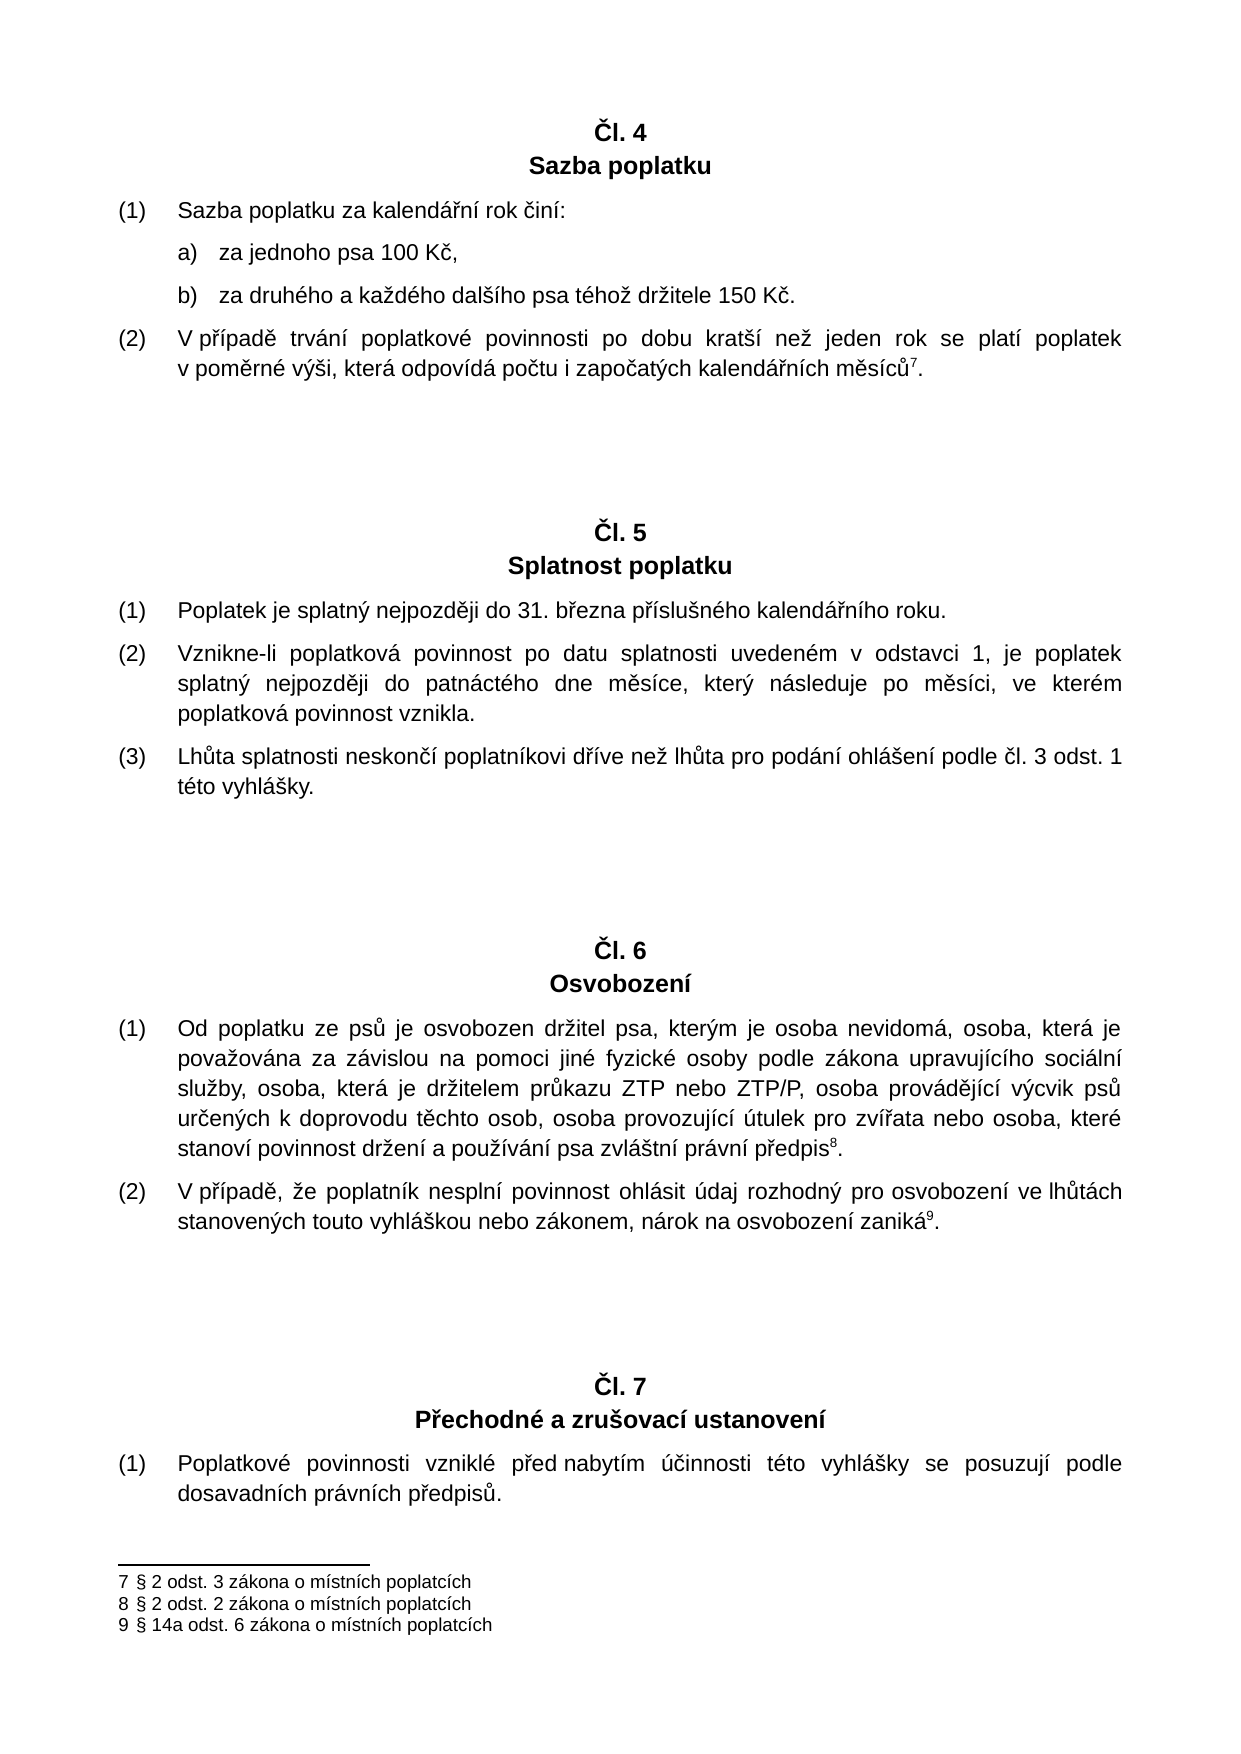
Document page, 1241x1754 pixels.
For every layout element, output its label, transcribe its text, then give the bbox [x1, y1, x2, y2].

subtitle Čl. 6 Osvobození [118, 936, 1122, 998]
list V případě trvání poplatkové povinnosti po dobu kratší než jeden rok se platí poplatek v poměrné výši, která odpovídá počtu i započatých kalendářních měsíců. [118, 325, 1122, 381]
list Od poplatku ze psů je osvobozen držitel psa, kterým je osoba nevidomá, osoba, která je považována za závislou na pomoci jiné fyzické osoby podle zákona upravujícího sociální služby, osoba, která je držitelem průkazu ZTP nebo ZTP/P, osoba provádějící výcvik psů určených k doprovodu těchto osob, osoba provozující útulek pro zvířata nebo osoba, které stanoví povinnost držení a používání psa zvláštní právní předpis. [118, 1014, 1122, 1162]
list V případě, že poplatník nesplní povinnost ohlásit údaj rozhodný pro osvobození ve lhůtách stanovených touto vyhláškou nebo zákonem, nárok na osvobození zaniká. [118, 1178, 1122, 1235]
list § 14a odst. 6 zákona o místních poplatcích [118, 1614, 1122, 1635]
list § 2 odst. 2 zákona o místních poplatcích [118, 1592, 1122, 1614]
list Vznikne-li poplatková povinnost po datu splatnosti uvedeném v odstavci 1, je poplatek splatný nejpozději do patnáctého dne měsíce, který následuje po měsíci, ve kterém poplatková povinnost vznikla. [118, 639, 1122, 726]
subtitle Čl. 5 Splatnost poplatku [118, 518, 1122, 580]
list Poplatkové povinnosti vzniklé před nabytím účinnosti této vyhlášky se posuzují podle dosavadních právních předpisů. [118, 1450, 1122, 1507]
list Poplatek je splatný nejpozději do 31. března příslušného kalendářního roku. [118, 597, 1122, 623]
list Lhůta splatnosti neskončí poplatníkovi dříve než lhůta pro podání ohlášení podle čl. 3 odst. 1 této vyhlášky. [118, 743, 1122, 799]
subtitle Čl. 7 Přechodné a zrušovací ustanovení [118, 1372, 1122, 1433]
list Sazba poplatku za kalendářní rok činí: [118, 197, 1122, 223]
subtitle Čl. 4 Sazba poplatku [118, 118, 1122, 180]
list za druhého a každého dalšího psa téhož držitele 150 Kč. [177, 282, 1122, 308]
list § 2 odst. 3 zákona o místních poplatcích [118, 1571, 1122, 1592]
list za jednoho psa 100 Kč, [177, 239, 1122, 266]
